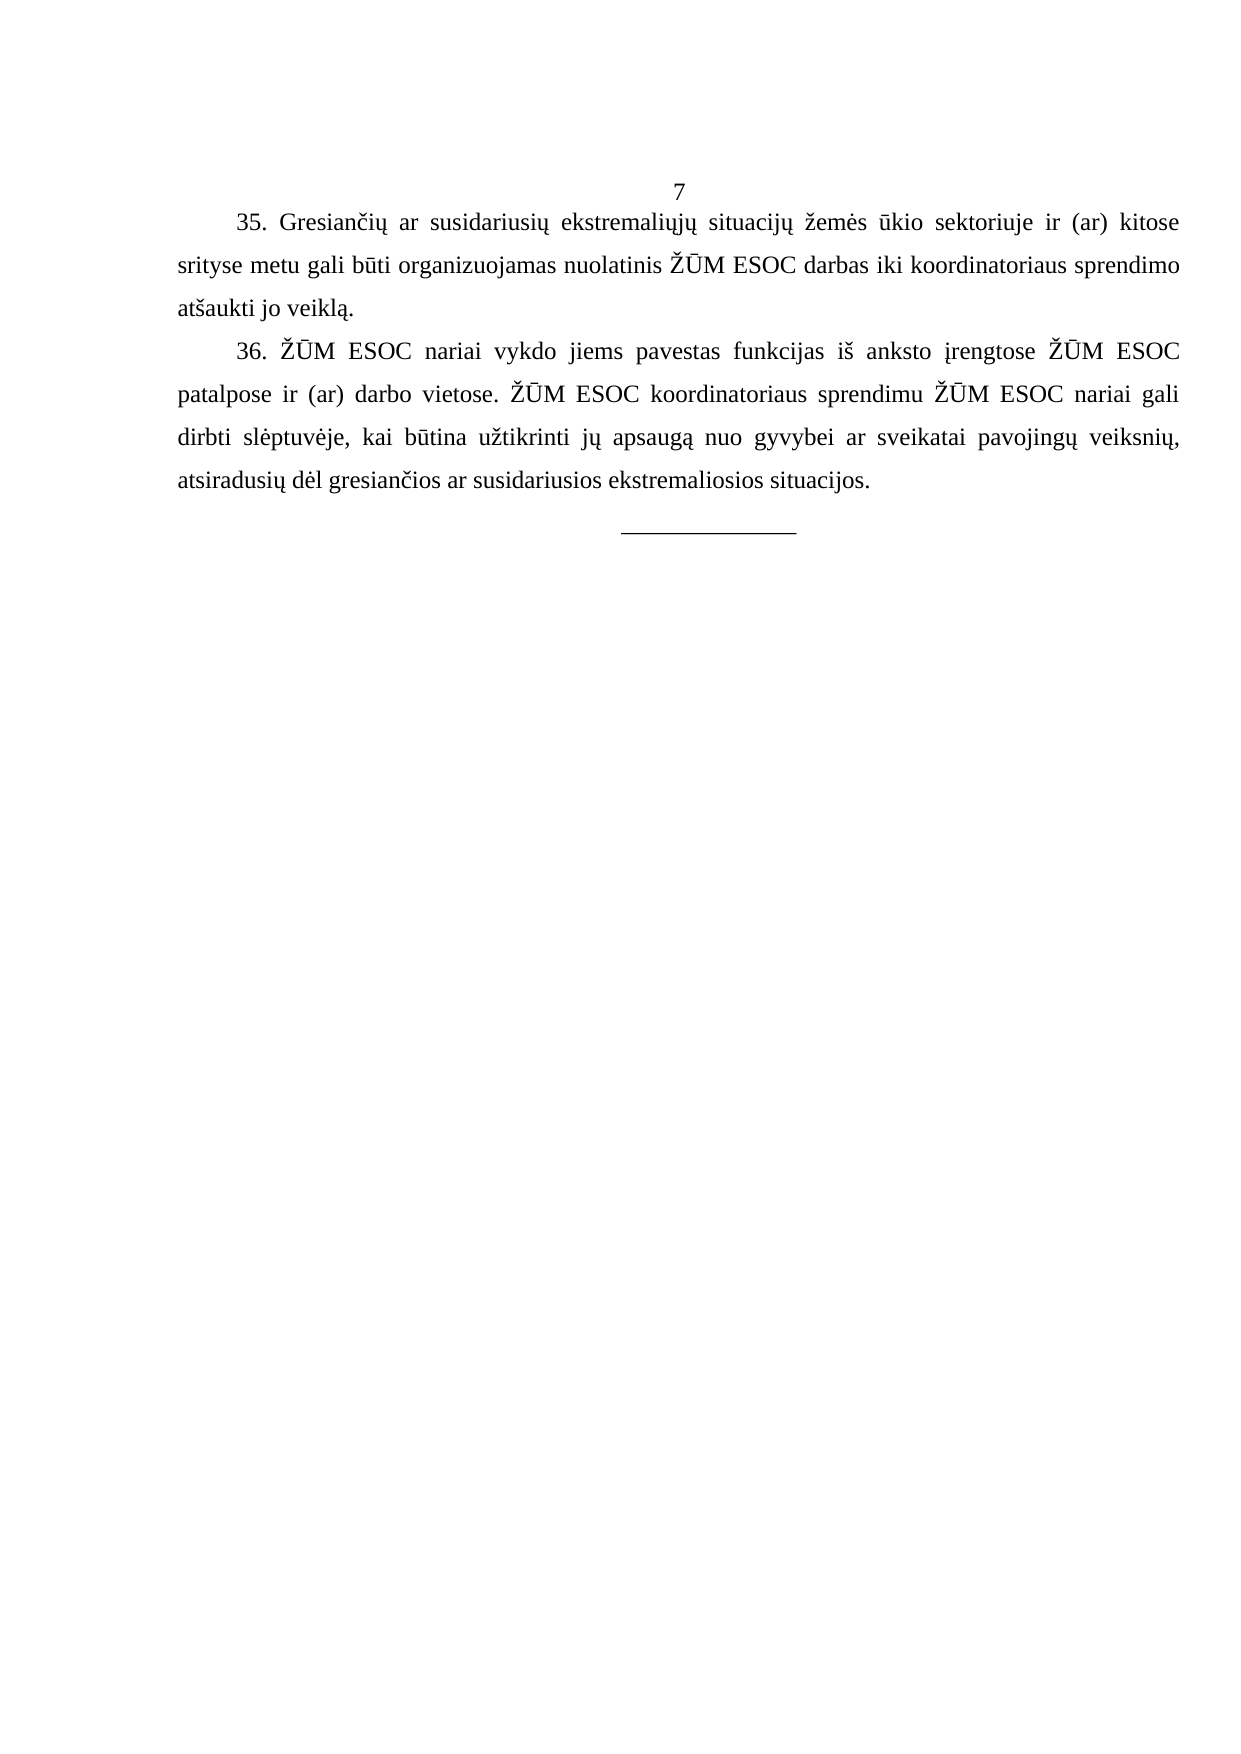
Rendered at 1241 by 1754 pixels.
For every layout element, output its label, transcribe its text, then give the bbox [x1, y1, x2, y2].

text 35. Gresiančių ar susidariusių ekstremaliųjų situacijų žemės ūkio sektoriuje ir (ar) kitose srityse metu gali būti organizuojamas nuolatinis ŽŪM ESOC darbas iki koordinatoriaus sprendimo atšaukti jo veiklą. [177, 207, 1181, 322]
text ______________ [177, 508, 1181, 537]
text 36. ŽŪM ESOC nariai vykdo jiems pavestas funkcijas iš anksto įrengtose ŽŪM ESOC patalpose ir (ar) darbo vietose. ŽŪM ESOC koordinatoriaus sprendimu ŽŪM ESOC nariai gali dirbti slėptuvėje, kai būtina užtikrinti jų apsaugą nuo gyvybei ar sveikatai pavojingų veiksnių, atsiradusių dėl gresiančios ar susidariusios ekstremaliosios situacijos. [177, 336, 1181, 494]
